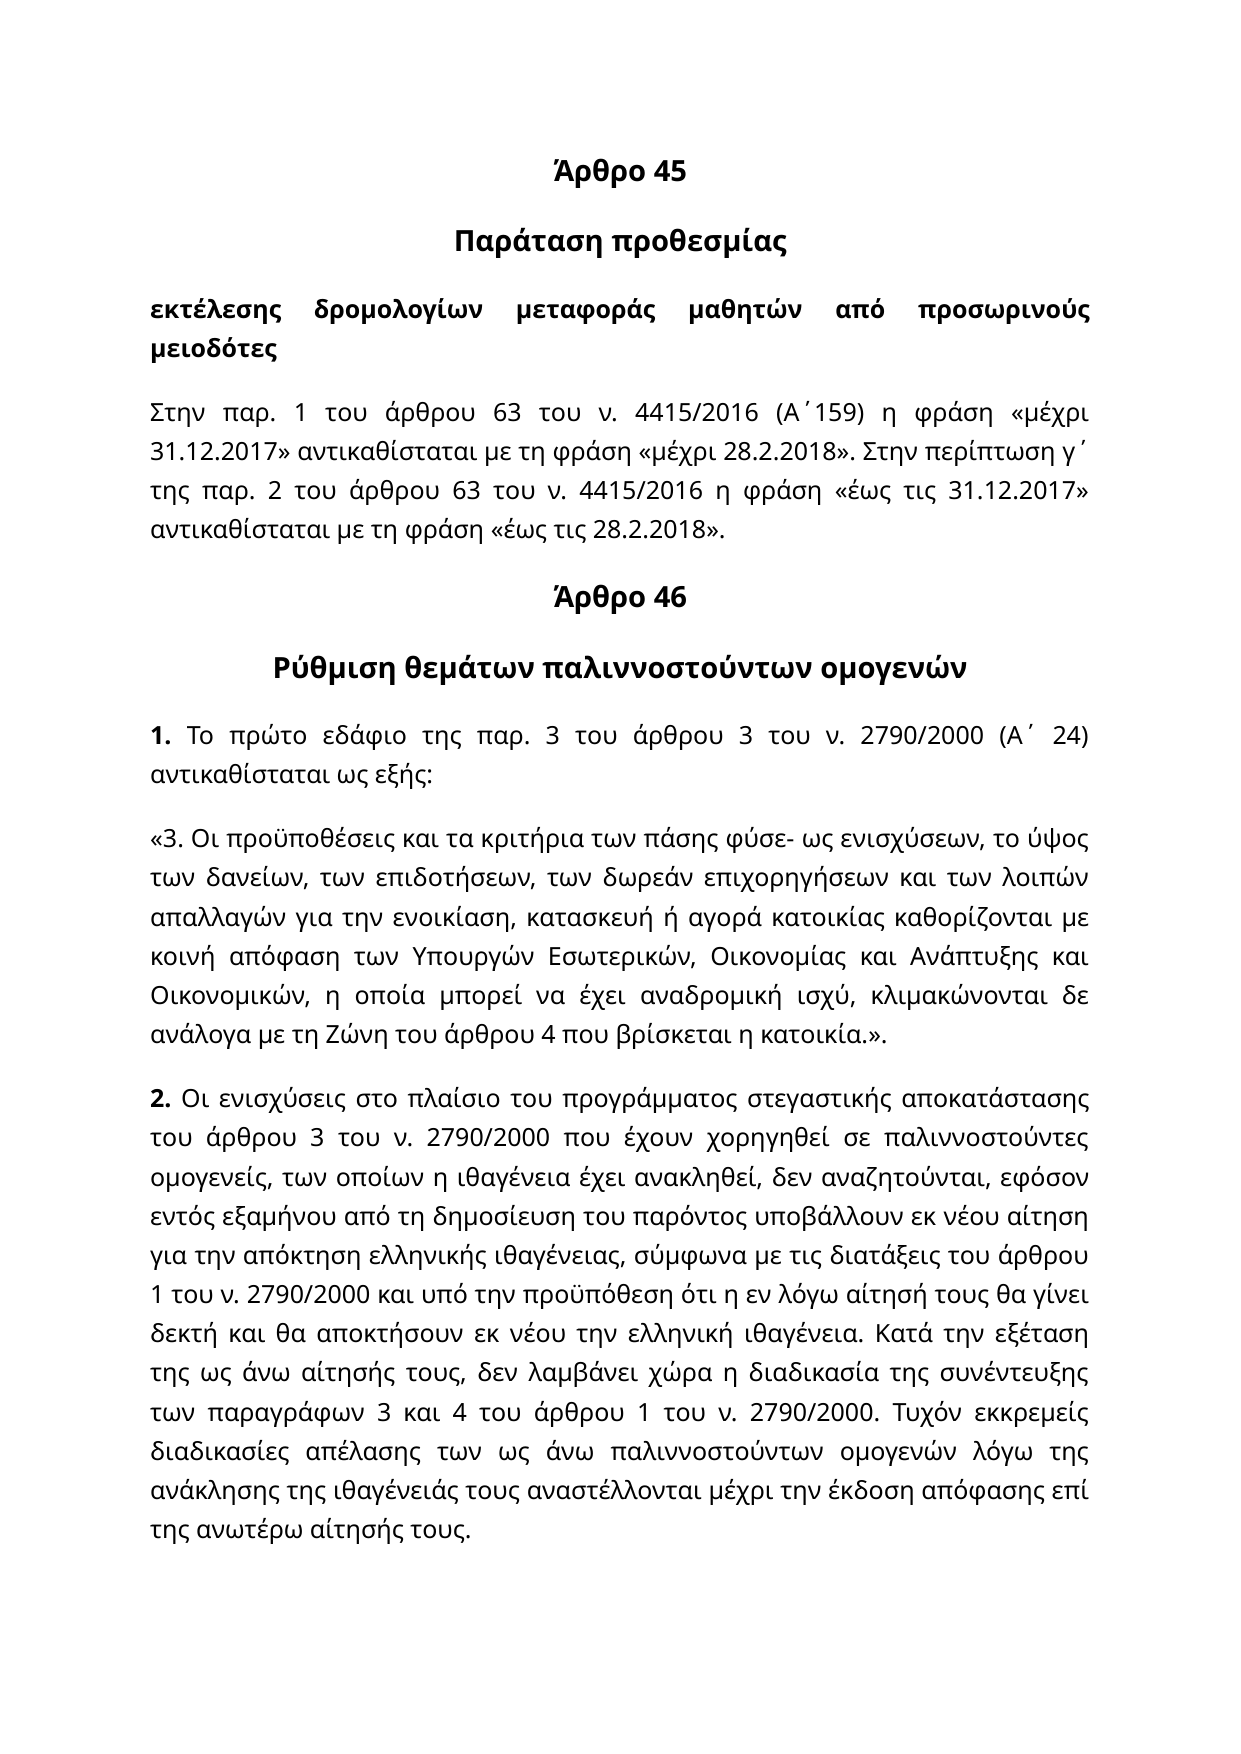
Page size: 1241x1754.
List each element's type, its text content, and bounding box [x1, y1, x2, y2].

subtitle Άρθρο 45 [150, 150, 1090, 190]
text 1. Το πρώτο εδάφιο της παρ. 3 του άρθρου 3 του ν. 2790/2000 (Α΄ 24) αντικαθίσταται ως εξής: [150, 717, 1090, 791]
text «3. Οι προϋποθέσεις και τα κριτήρια των πάσης φύσε- ως ενισχύσεων, το ύψος των δανείων, των επιδοτήσεων, των δωρεάν επιχορηγήσεων και των λοιπών απαλλαγών για την ενοικίαση, κατασκευή ή αγορά κατοικίας καθορίζονται με κοινή απόφαση των Υπουργών Εσωτερικών, Οικονομίας και Ανάπτυξης και Οικονομικών, η οποία μπορεί να έχει αναδρομική ισχύ, κλιμακώνονται δε ανάλογα με τη Ζώνη του άρθρου 4 που βρίσκεται η κατοικία.». [150, 821, 1090, 1051]
text 2. Οι ενισχύσεις στο πλαίσιο του προγράμματος στεγαστικής αποκατάστασης του άρθρου 3 του ν. 2790/2000 που έχουν χορηγηθεί σε παλιννοστούντες ομογενείς, των οποίων η ιθαγένεια έχει ανακληθεί, δεν αναζητούνται, εφόσον εντός εξαμήνου από τη δημοσίευση του παρόντος υποβάλλουν εκ νέου αίτηση για την απόκτηση ελληνικής ιθαγένειας, σύμφωνα με τις διατάξεις του άρθρου 1 του ν. 2790/2000 και υπό την προϋπόθεση ότι η εν λόγω αίτησή τους θα γίνει δεκτή και θα αποκτήσουν εκ νέου την ελληνική ιθαγένεια. Κατά την εξέταση της ως άνω αίτησής τους, δεν λαμβάνει χώρα η διαδικασία της συνέντευξης των παραγράφων 3 και 4 του άρθρου 1 του ν. 2790/2000. Τυχόν εκκρεμείς διαδικασίες απέλασης των ως άνω παλιννοστούντων ομογενών λόγω της ανάκλησης της ιθαγένειάς τους αναστέλλονται μέχρι την έκδοση απόφασης επί της ανωτέρω αίτησής τους. [150, 1081, 1090, 1546]
subtitle Άρθρο 46 [150, 576, 1090, 616]
text εκτέλεσης δρομολογίων μεταφοράς μαθητών από προσωρινούς μειοδότες [150, 291, 1090, 364]
subtitle Παράταση προθεσμίας [150, 221, 1090, 260]
subtitle Ρύθμιση θεμάτων παλιννοστούντων ομογενών [150, 647, 1090, 687]
text Στην παρ. 1 του άρθρου 63 του ν. 4415/2016 (Α΄159) η φράση «μέχρι 31.12.2017» αντικαθίσταται με τη φράση «μέχρι 28.2.2018». Στην περίπτωση γ΄ της παρ. 2 του άρθρου 63 του ν. 4415/2016 η φράση «έως τις 31.12.2017» αντικαθίσταται με τη φράση «έως τις 28.2.2018». [150, 394, 1090, 546]
